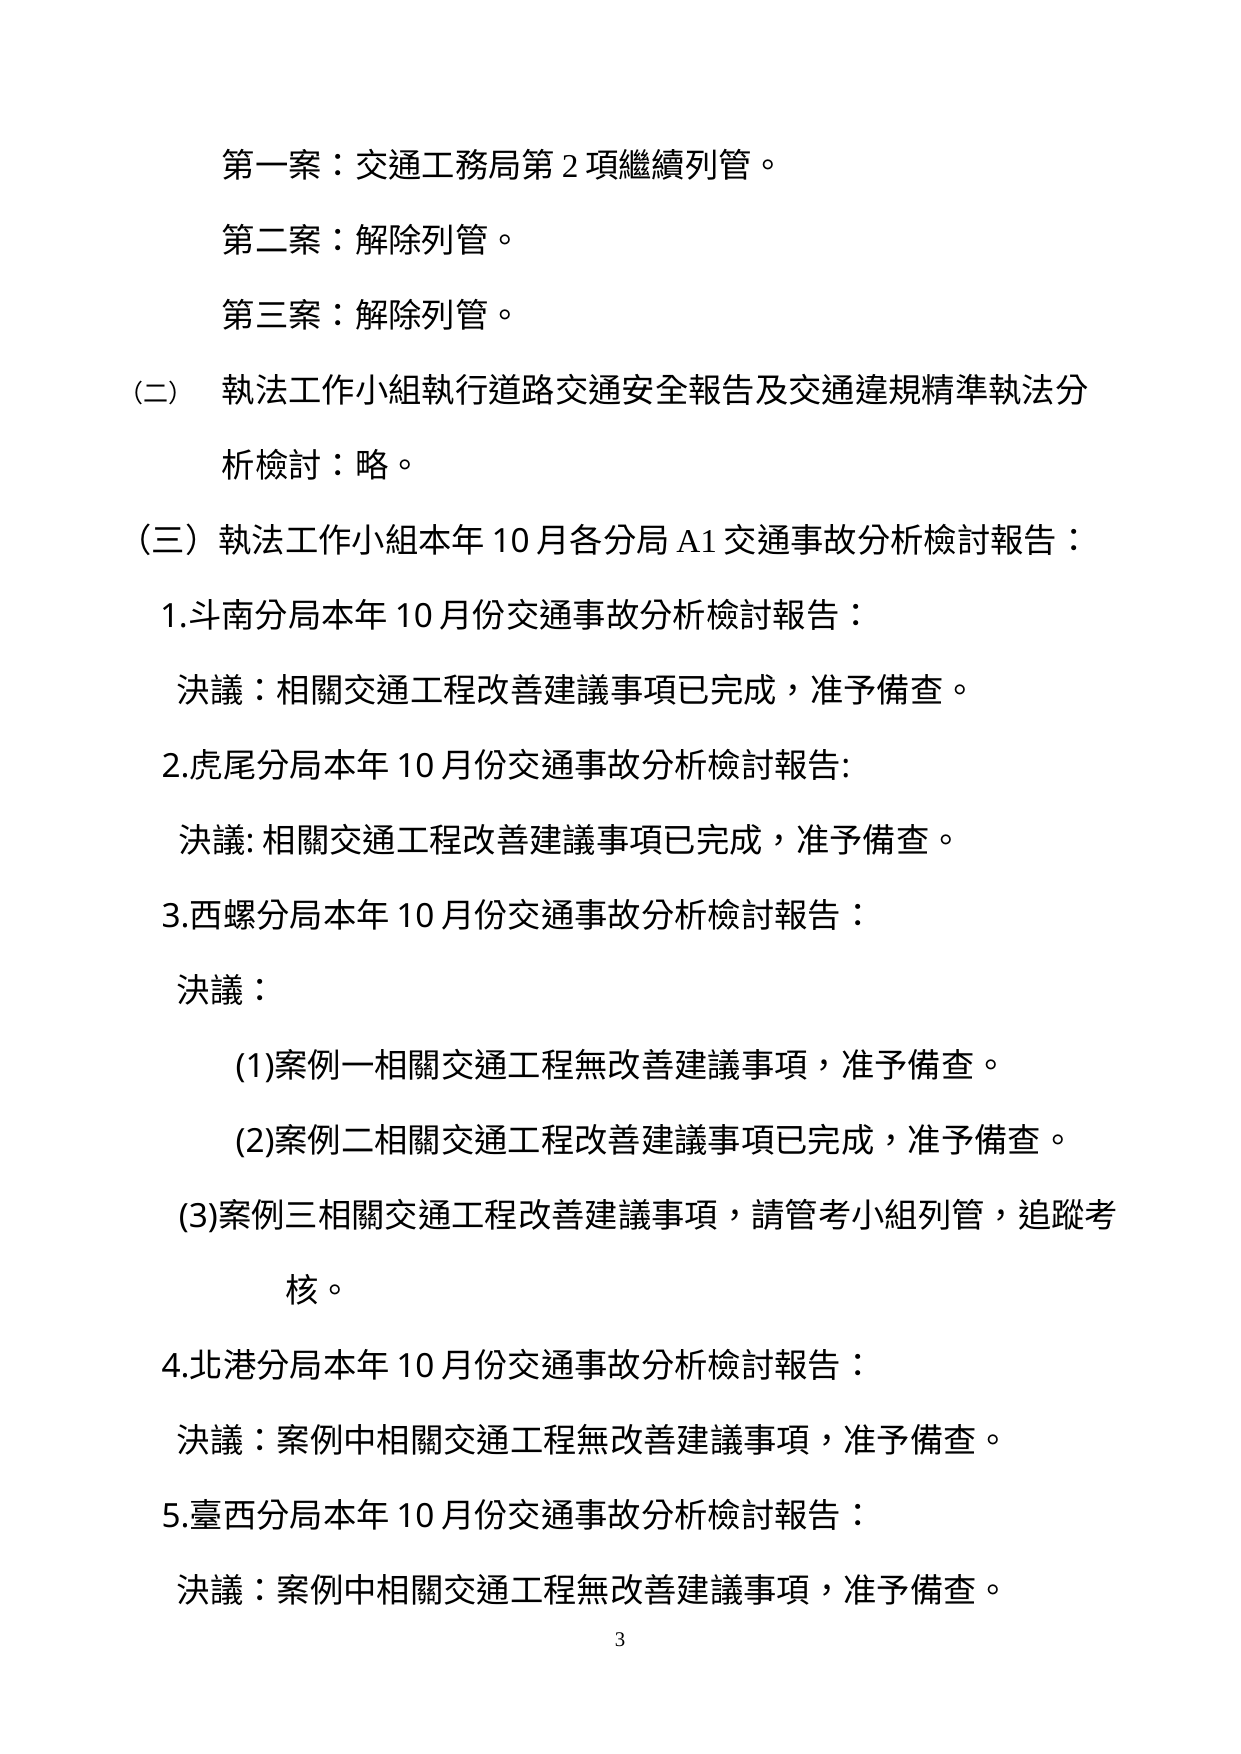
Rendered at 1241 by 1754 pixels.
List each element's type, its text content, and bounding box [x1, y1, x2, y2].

list 執法工作小組執行道路交通安全報告及交通違規精準執法分析檢討：略。 [118, 350, 1121, 500]
text 2.虎尾分局本年10月份交通事故分析檢討報告: [118, 725, 1121, 800]
text 第一案：交通工務局第2項繼續列管。 [222, 125, 1121, 200]
text (3)案例三相關交通工程改善建議事項，請管考小組列管，追蹤考核。 [118, 1175, 1121, 1325]
text （三）執法工作小組本年10月各分局A1交通事故分析檢討報告： [118, 500, 1121, 575]
text 決議：案例中相關交通工程無改善建議事項，准予備查。 [118, 1550, 1121, 1625]
text 4.北港分局本年10月份交通事故分析檢討報告： [118, 1325, 1121, 1400]
text 決議: 相關交通工程改善建議事項已完成，准予備查。 [118, 800, 1121, 875]
text 決議：案例中相關交通工程無改善建議事項，准予備查。 [118, 1400, 1121, 1475]
text 3.西螺分局本年10月份交通事故分析檢討報告： [118, 875, 1121, 950]
text 第三案：解除列管。 [222, 275, 1121, 350]
text 1.斗南分局本年10月份交通事故分析檢討報告： [118, 575, 1121, 650]
text (2)案例二相關交通工程改善建議事項已完成，准予備查。 [235, 1100, 1121, 1175]
text 決議：相關交通工程改善建議事項已完成，准予備查。 [118, 650, 1121, 725]
text 決議： [118, 950, 1121, 1025]
text 第二案：解除列管。 [222, 200, 1121, 275]
text 5.臺西分局本年10月份交通事故分析檢討報告： [118, 1475, 1121, 1550]
text (1)案例一相關交通工程無改善建議事項，准予備查。 [235, 1025, 1121, 1100]
